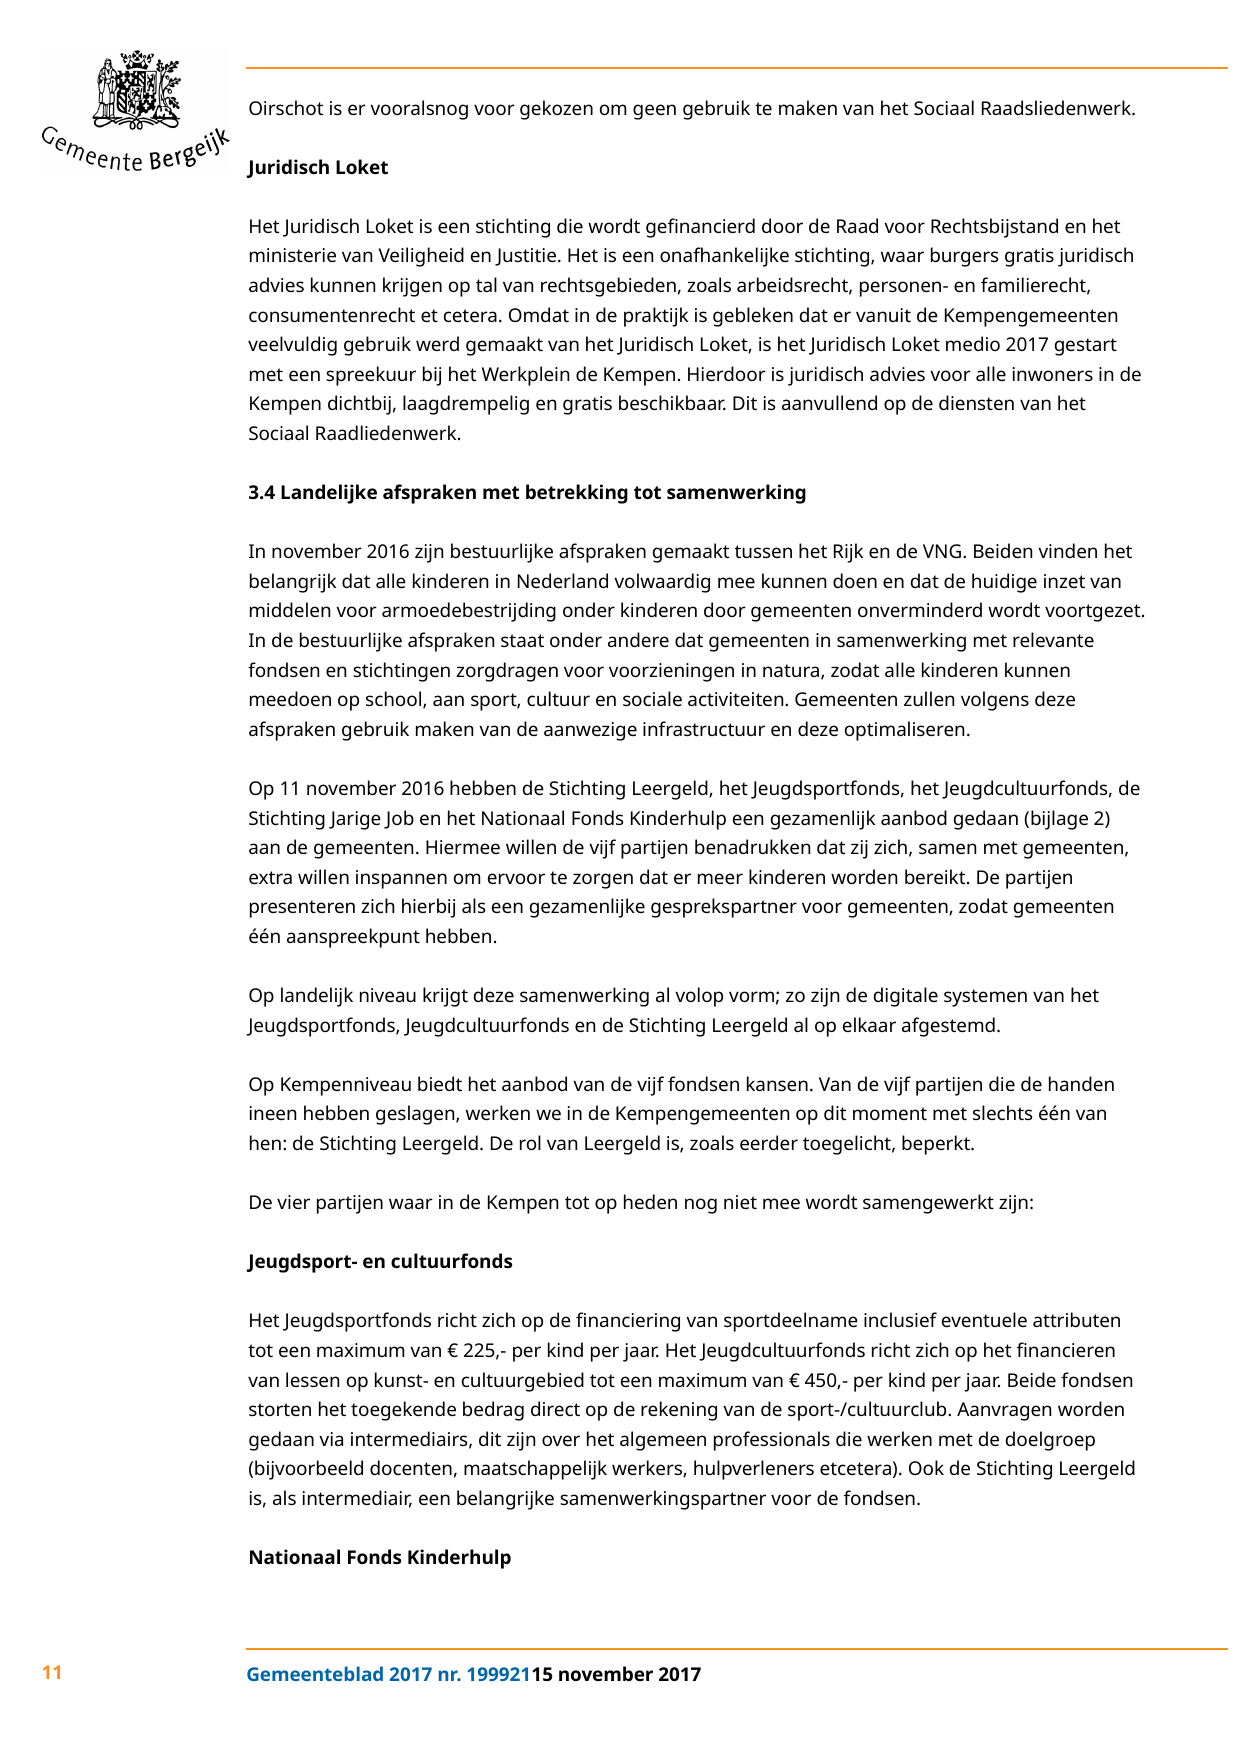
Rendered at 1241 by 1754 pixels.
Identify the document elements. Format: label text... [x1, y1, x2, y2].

text In november 2016 zijn bestuurlijke afspraken gemaakt tussen het Rijk en de VNG. Beiden vinden het belangrijk dat alle kinderen in Nederland volwaardig mee kunnen doen en dat de huidige inzet van middelen voor armoedebestrijding onder kinderen door gemeenten onverminderd wordt voortgezet. In de bestuurlijke afspraken staat onder andere dat gemeenten in samenwerking met relevante fondsen en stichtingen zorgdragen voor voorzieningen in natura, zodat alle kinderen kunnen meedoen op school, aan sport, cultuur en sociale activiteiten. Gemeenten zullen volgens deze afspraken gebruik maken van de aanwezige infrastructuur en deze optimaliseren. [248, 538, 1152, 742]
text Juridisch Loket [248, 154, 1152, 180]
text De vier partijen waar in de Kempen tot op heden nog niet mee wordt samengewerkt zijn: [248, 1189, 1152, 1215]
text 3.4 Landelijke afspraken met betrekking tot samenwerking [248, 479, 1152, 505]
text Het Jeugdsportfonds richt zich op de financiering van sportdeelname inclusief eventuele attributen tot een maximum van € 225,- per kind per jaar. Het Jeugdcultuurfonds richt zich op het financieren van lessen op kunst- en cultuurgebied tot een maximum van € 450,- per kind per jaar. Beide fondsen storten het toegekende bedrag direct op de rekening van de sport-/cultuurclub. Aanvragen worden gedaan via intermediairs, dit zijn over het algemeen professionals die werken met de doelgroep (bijvoorbeeld docenten, maatschappelijk werkers, hulpverleners etcetera). Ook de Stichting Leergeld is, als intermediair, een belangrijke samenwerkingspartner voor de fondsen. [248, 1308, 1152, 1511]
text Het Juridisch Loket is een stichting die wordt gefinancierd door de Raad voor Rechtsbijstand en het ministerie van Veiligheid en Justitie. Het is een onafhankelijke stichting, waar burgers gratis juridisch advies kunnen krijgen op tal van rechtsgebieden, zoals arbeidsrecht, personen- en familierecht, consumentenrecht et cetera. Omdat in de praktijk is gebleken dat er vanuit de Kempengemeenten veelvuldig gebruik werd gemaakt van het Juridisch Loket, is het Juridisch Loket medio 2017 gestart met een spreekuur bij het Werkplein de Kempen. Hierdoor is juridisch advies voor alle inwoners in de Kempen dichtbij, laagdrempelig en gratis beschikbaar. Dit is aanvullend op de diensten van het Sociaal Raadliedenwerk. [248, 213, 1152, 446]
text Op landelijk niveau krijgt deze samenwerking al volop vorm; zo zijn de digitale systemen van het Jeugdsportfonds, Jeugdcultuurfonds en de Stichting Leergeld al op elkaar afgestemd. [248, 982, 1152, 1038]
text Nationaal Fonds Kinderhulp [248, 1544, 1152, 1570]
text Op Kempenniveau biedt het aanbod van de vijf fondsen kansen. Van de vijf partijen die de handen ineen hebben geslagen, werken we in de Kempengemeenten op dit moment met slechts één van hen: de Stichting Leergeld. De rol van Leergeld is, zoals eerder toegelicht, beperkt. [248, 1071, 1152, 1156]
text Jeugdsport- en cultuurfonds [248, 1248, 1152, 1274]
text Oirschot is er vooralsnog voor gekozen om geen gebruik te maken van het Sociaal Raadsliedenwerk. [248, 95, 1152, 121]
picture [41, 47, 231, 172]
text Op 11 november 2016 hebben de Stichting Leergeld, het Jeugdsportfonds, het Jeugdcultuurfonds, de Stichting Jarige Job en het Nationaal Fonds Kinderhulp een gezamenlijk aanbod gedaan (bijlage 2) aan de gemeenten. Hiermee willen de vijf partijen benadrukken dat zij zich, samen met gemeenten, extra willen inspannen om ervoor te zorgen dat er meer kinderen worden bereikt. De partijen presenteren zich hierbij als een gezamenlijke gesprekspartner voor gemeenten, zodat gemeenten één aanspreekpunt hebben. [248, 775, 1152, 949]
